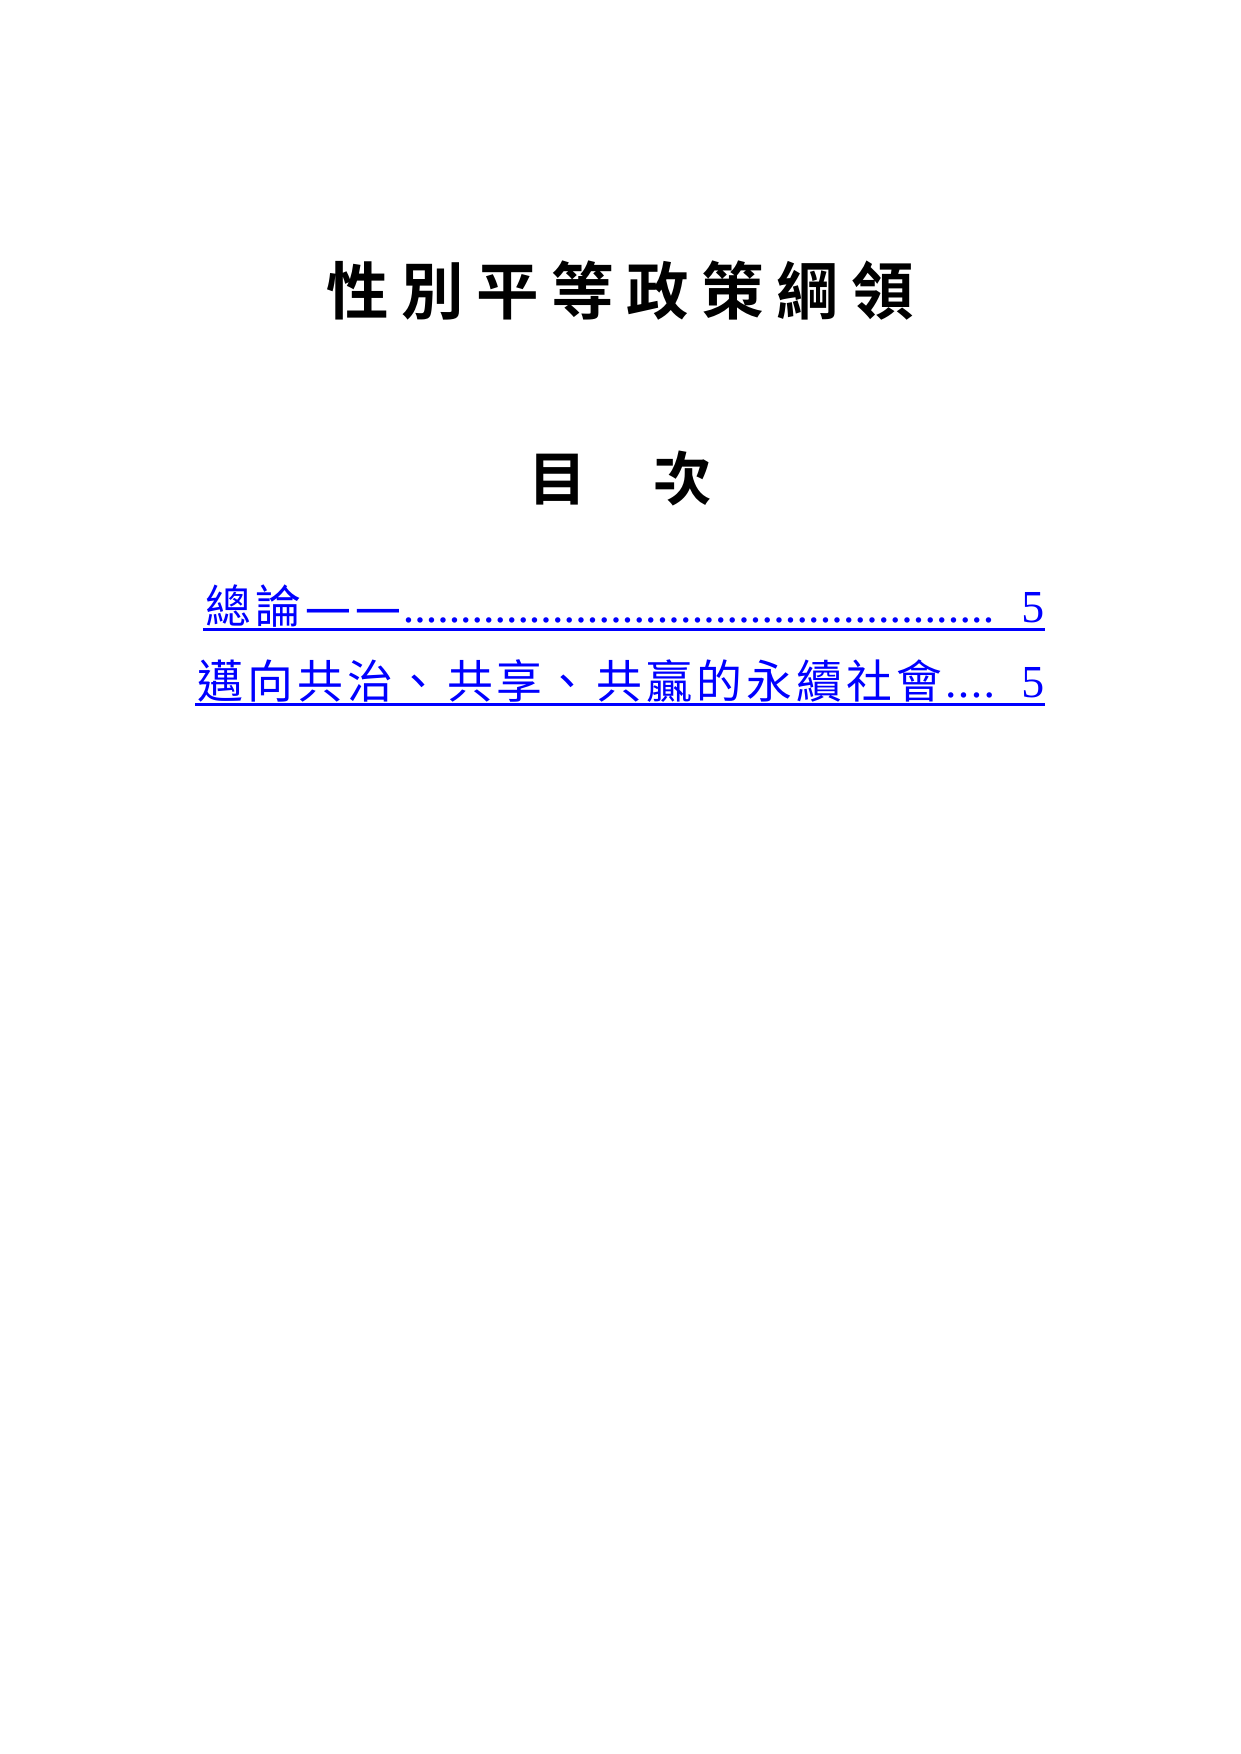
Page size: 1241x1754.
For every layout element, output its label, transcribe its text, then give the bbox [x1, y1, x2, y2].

text 目 次 [195, 412, 1045, 525]
text 總論—— 5 [195, 562, 1045, 637]
text 邁向共治、共享、共贏的永續社會 5 [195, 637, 1045, 703]
text 性別平等政策綱領 [195, 225, 1045, 337]
text [195, 706, 1045, 712]
